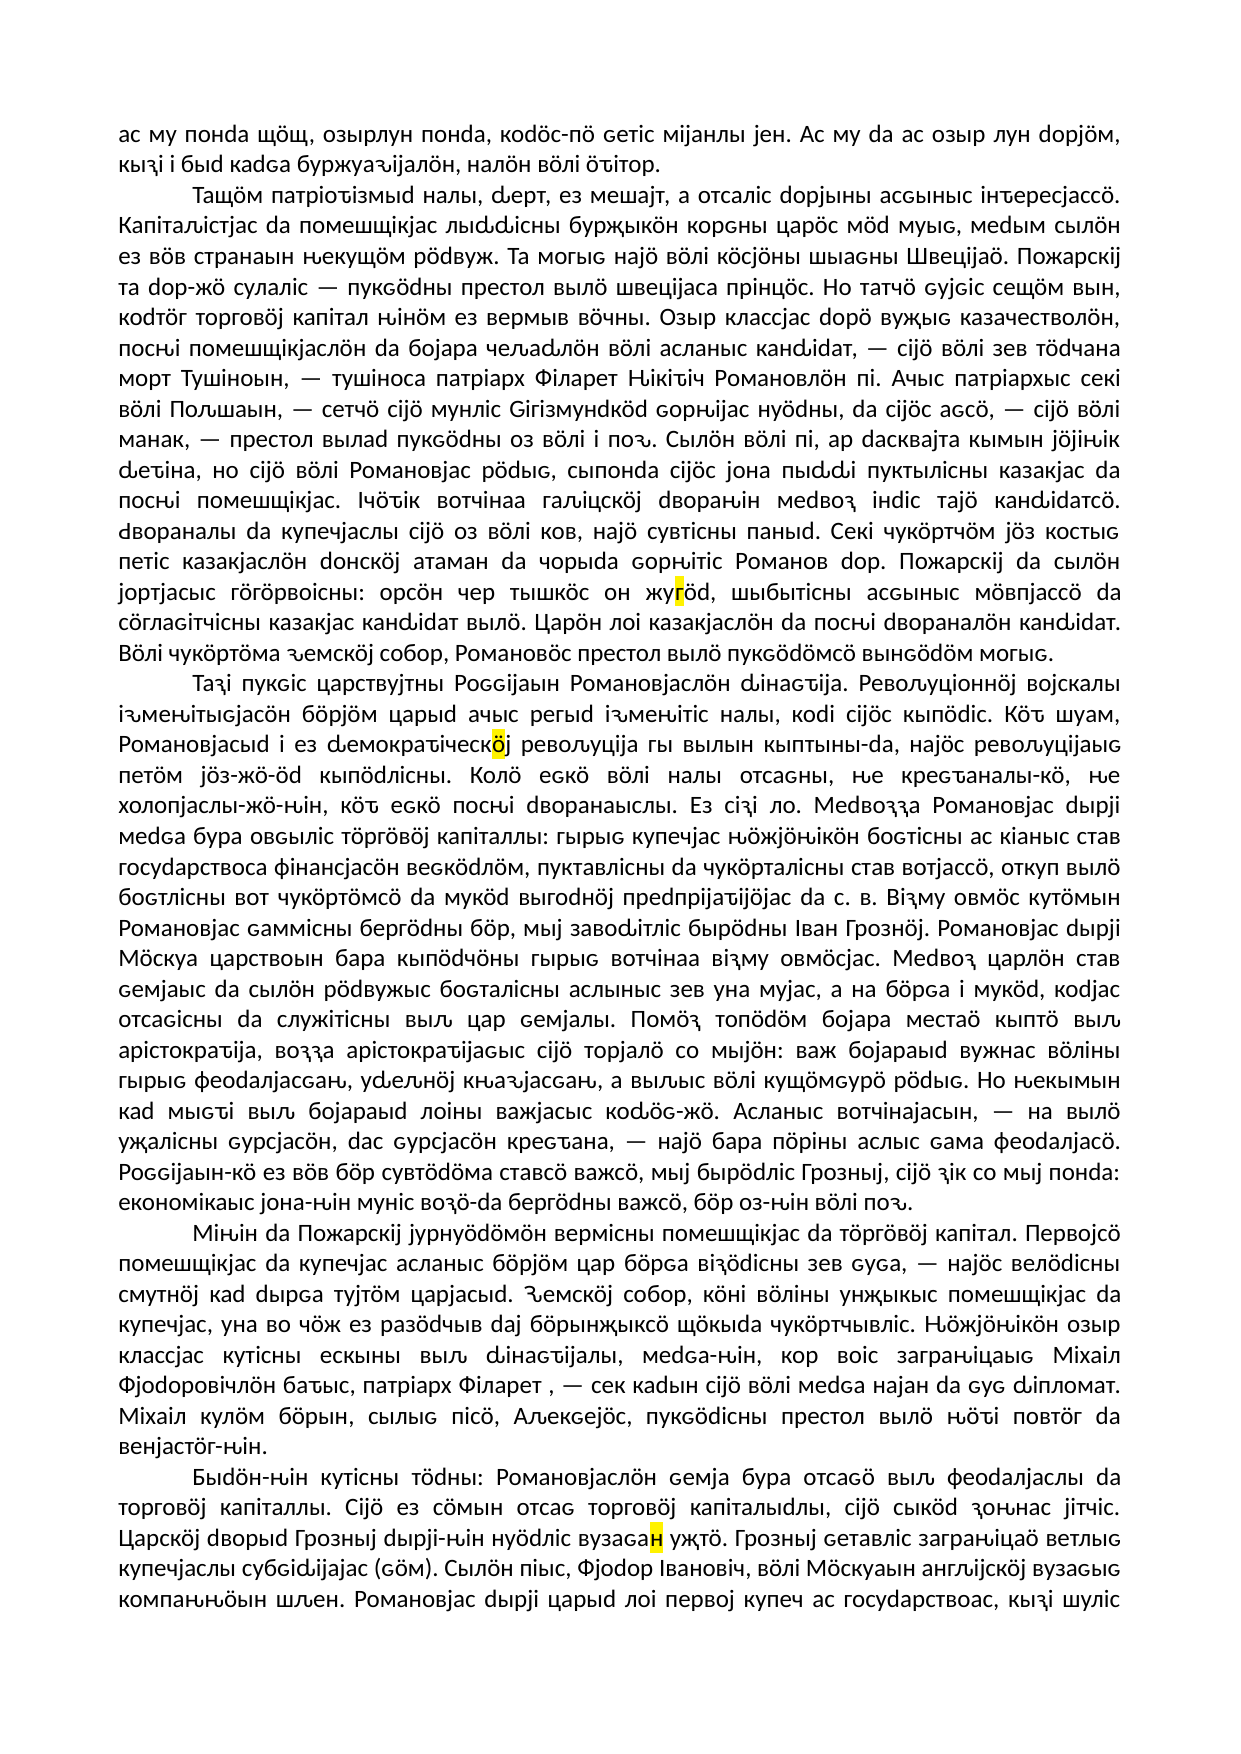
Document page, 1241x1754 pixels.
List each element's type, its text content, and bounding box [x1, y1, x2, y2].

text Тащӧм патріоԏізмыԁ налы, ԃерт, ез мешајт, а отсаліс ԁорјыны асԍыныс інԏересјассӧ. Капітаԉістјас ԁа помешщікјас лыԃԃісны бурҗыкӧн корԍны царӧс мӧԁ муыԍ, меԁым сылӧн ез вӧв странаын ԋекущӧм рӧԁвуж. Та могыԍ најӧ вӧлі кӧсјӧны шыаԍны Швеціјаӧ. Пожарскіј та ԁор-жӧ сулаліс — пукԍӧԁны престол вылӧ швеціјаса прінцӧс. Но татчӧ ԍујԍіс сещӧм вын, коԁтӧг торговӧј капітал ԋінӧм ез вермыв вӧчны. Озыр классјас ԁорӧ вуҗыԍ казачестволӧн, посԋі помешщікјаслӧн ԁа бојара чеԉаԃлӧн вӧлі асланыс канԃіԁат, — сіјӧ вӧлі зев тӧԁчана морт Тушіноын, — тушіноса патріарх Філарет Ԋікіԏіч Романовлӧн пі. Ачыс патріархыс секі вӧлі Поԉшаын, — сетчӧ сіјӧ мунліс Ԍігізмунԁкӧԁ ԍорԋіјас нуӧԁны, ԁа сіјӧс аԍсӧ, — сіјӧ вӧлі манак, — престол вылаԁ пукԍӧԁны оз вӧлі і поԅ. Сылӧн вӧлі пі, ар ԁасквајта кымын јӧјіԋік ԃеԏіна, но сіјӧ вӧлі Романовјас рӧԁыԍ, сыпонԁа сіјӧс јона пыԃԃі пуктылісны казакјас ԁа посԋі помешщікјас. Ічӧԏік вотчінаа гаԉіцскӧј ԁвораԋін меԁвоԇ інԁіс тајӧ канԃіԁатсӧ. Ԁвораналы ԁа купечјаслы сіјӧ оз вӧлі ков, најӧ сувтісны паныԁ. Секі чукӧртчӧм јӧз костыԍ петіс казакјаслӧн ԁонскӧј атаман ԁа чорыԁа ԍорԋітіс Романов ԁор. Пожарскіј ԁа сылӧн јортјасыс гӧгӧрвоісны: орсӧн чер тышкӧс он жугӧԁ, шыбытісны асԍыныс мӧвпјассӧ ԁа сӧглаԍітчісны казакјас канԃіԁат вылӧ. Царӧн лоі казакјаслӧн ԁа посԋі ԁвораналӧн канԃіԁат. Вӧлі чукӧртӧма ԅемскӧј собор, Романовӧс престол вылӧ пукԍӧԁӧмсӧ вынԍӧԁӧм могыԍ. [118, 179, 1122, 667]
text Таԇі пукԍіс царствујтны Роԍԍіјаын Романовјаслӧн ԃінаԍԏіја. Ревоԉуціоннӧј војскалы іԅмеԋітыԍјасӧн бӧрјӧм царыԁ ачыс регыԁ іԅмеԋітіс налы, коԁі сіјӧс кыпӧԁіс. Кӧԏ шуам, Романовјасыԁ і ез ԃемокраԏіческӧј ревоԉуціја гы вылын кыптыны-ԁа, најӧс ревоԉуціјаыԍ петӧм јӧз-жӧ-ӧԁ кыпӧԁлісны. Колӧ еԍкӧ вӧлі налы отсаԍны, ԋе креԍԏаналы-кӧ, ԋе холопјаслы-жӧ-ԋін, кӧԏ еԍкӧ посԋі ԁворанаыслы. Ез сіԇі ло. Меԁвоԇԇа Романовјас ԁырјі меԁԍа бура овԍыліс тӧргӧвӧј капіталлы: гырыԍ купечјас ԋӧжјӧԋікӧн боԍтісны ас кіаныс став госуԁарствоса фінансјасӧн веԍкӧԁлӧм, пуктавлісны ԁа чукӧрталісны став вотјассӧ, откуп вылӧ боԍтлісны вот чукӧртӧмсӧ ԁа мукӧԁ выгоԁнӧј преԁпріјаԏіјӧјас ԁа с. в. Віԇму овмӧс кутӧмын Романовјас ԍаммісны бергӧԁны бӧр, мыј завоԃітліс бырӧԁны Іван Грознӧј. Романовјас ԁырјі Мӧскуа царствоын бара кыпӧԁчӧны гырыԍ вотчінаа віԇму овмӧсјас. Меԁвоԇ царлӧн став ԍемјаыс ԁа сылӧн рӧԁвужыс боԍталісны аслыныс зев уна мујас, а на бӧрԍа і мукӧԁ, коԁјас отсаԍісны ԁа служітісны выԉ цар ԍемјалы. Помӧԇ топӧԁӧм бојара местаӧ кыптӧ выԉ арістокраԏіја, воԇԇа арістокраԏіјаԍыс сіјӧ торјалӧ со мыјӧн: важ бојараыԁ вужнас вӧліны гырыԍ феоԁалјасԍаԋ, уԃеԉнӧј кԋаԅјасԍаԋ, а выԉыс вӧлі кущӧмԍурӧ рӧԁыԍ. Но ԋекымын каԁ мыԍԏі выԉ бојараыԁ лоіны важјасыс коԃӧԍ-жӧ. Асланыс вотчінајасын, — на вылӧ уҗалісны ԍурсјасӧн, ԁас ԍурсјасӧн креԍԏана, — најӧ бара пӧріны аслыс ԍама феоԁалјасӧ. Роԍԍіјаын-кӧ ез вӧв бӧр сувтӧԁӧма ставсӧ важсӧ, мыј бырӧԁліс Грозныј, сіјӧ ԇік со мыј понԁа: економікаыс јона-ԋін муніс воԇӧ-ԁа бергӧԁны важсӧ, бӧр оз-ԋін вӧлі поԅ. [118, 667, 1122, 1217]
text ас му понԁа щӧщ, озырлун понԁа, коԁӧс-пӧ ԍетіс міјанлы јен. Ас му ԁа ас озыр лун ԁорјӧм, кыԇі і быԁ каԁԍа буржуаԅіјалӧн, налӧн вӧлі ӧԏітор. [118, 118, 1122, 179]
text Быԁӧн-ԋін кутісны тӧԁны: Романовјаслӧн ԍемја бура отсаԍӧ выԉ феоԁалјаслы ԁа торговӧј капіталлы. Сіјӧ ез сӧмын отсаԍ торговӧј капіталыԁлы, сіјӧ сыкӧԁ ԇоԋнас јітчіс. Царскӧј ԁворыԁ Грозныј ԁырјі-ԋін нуӧԁліс вузаԍан уҗтӧ. Грозныј ԍетавліс заграԋіцаӧ ветлыԍ купечјаслы субԍіԃіјајас (ԍӧм). Сылӧн піыс, Фјоԁор Івановіч, вӧлі Мӧскуаын ангԉіјскӧј вузаԍыԍ компаԋԋӧын шԉен. Романовјас ԁырјі царыԁ лоі первој купеч ас госуԁарствоас, кыԇі шуліс [118, 1461, 1122, 1614]
text Міԋін ԁа Пожарскіј јурнуӧԁӧмӧн вермісны помешщікјас ԁа тӧргӧвӧј капітал. Первојсӧ помешщікјас ԁа купечјас асланыс бӧрјӧм цар бӧрԍа віԇӧԁісны зев ԍуԍа, — најӧс велӧԁісны смутнӧј каԁ ԁырԍа тујтӧм царјасыԁ. Ԅемскӧј собор, кӧні вӧліны унҗыкыс помешщікјас ԁа купечјас, уна во чӧж ез разӧԁчыв ԁај бӧрынҗыксӧ щӧкыԁа чукӧртчывліс. Ԋӧжјӧԋікӧн озыр классјас кутісны ескыны выԉ ԃінаԍԏіјалы, меԁԍа-ԋін, кор воіс заграԋіцаыԍ Міхаіл Фјоԁоровічлӧн баԏыс, патріарх Філарет , — сек каԁын сіјӧ вӧлі меԁԍа најан ԁа ԍуԍ ԃіпломат. Міхаіл кулӧм бӧрын, сылыԍ пісӧ, Аԉекԍејӧс, пукԍӧԁісны престол вылӧ ԋӧԏі повтӧг ԁа венјастӧг-ԋін. [118, 1217, 1122, 1461]
